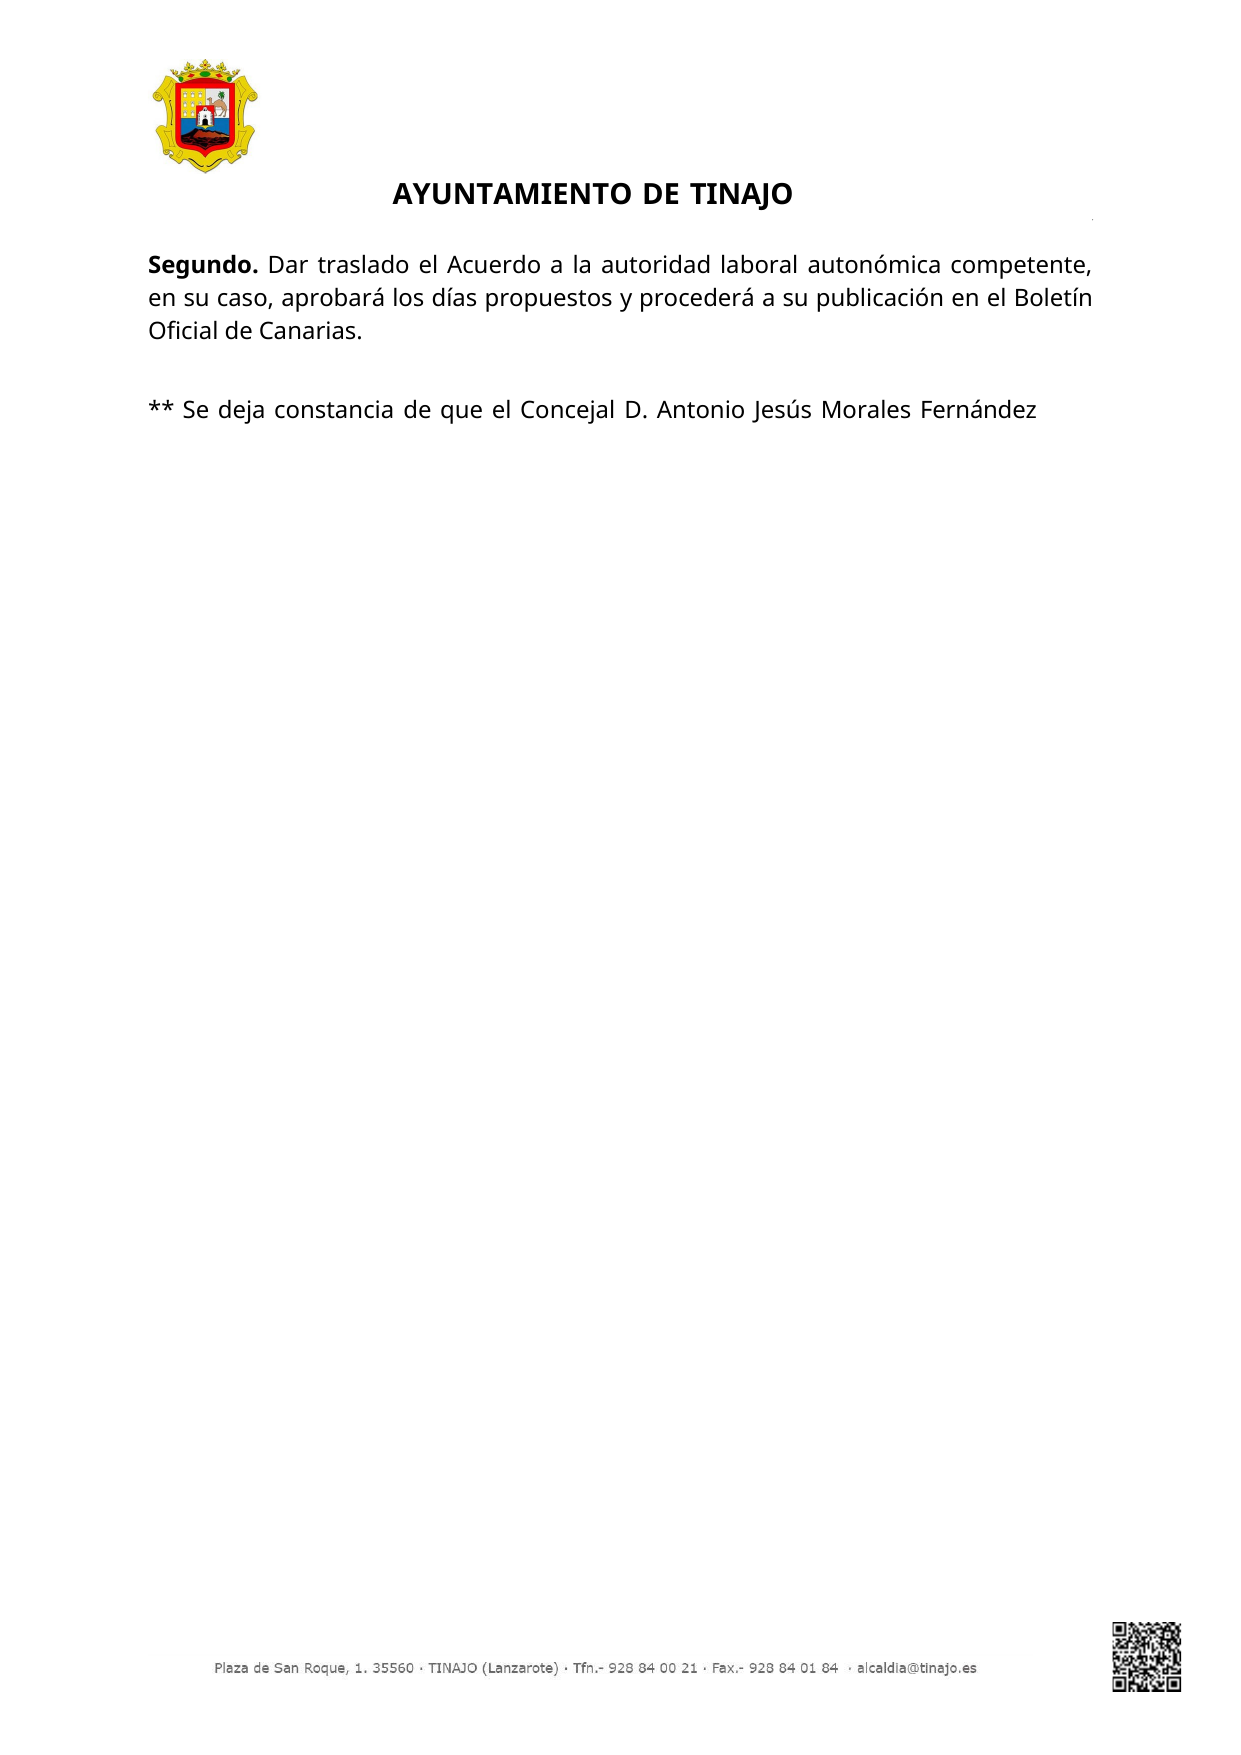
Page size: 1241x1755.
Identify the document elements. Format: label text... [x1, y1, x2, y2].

text Segundo. Dar traslado el Acuerdo a la autoridad laboral autonómica competente, en su caso, aprobará los días propuestos y procederá a su publicación en el Boletín Oficial de Canarias. [148, 248, 1093, 346]
text ** Se deja constancia de que el Concejal D. Antonio Jesús Morales Fernández [148, 393, 1111, 426]
